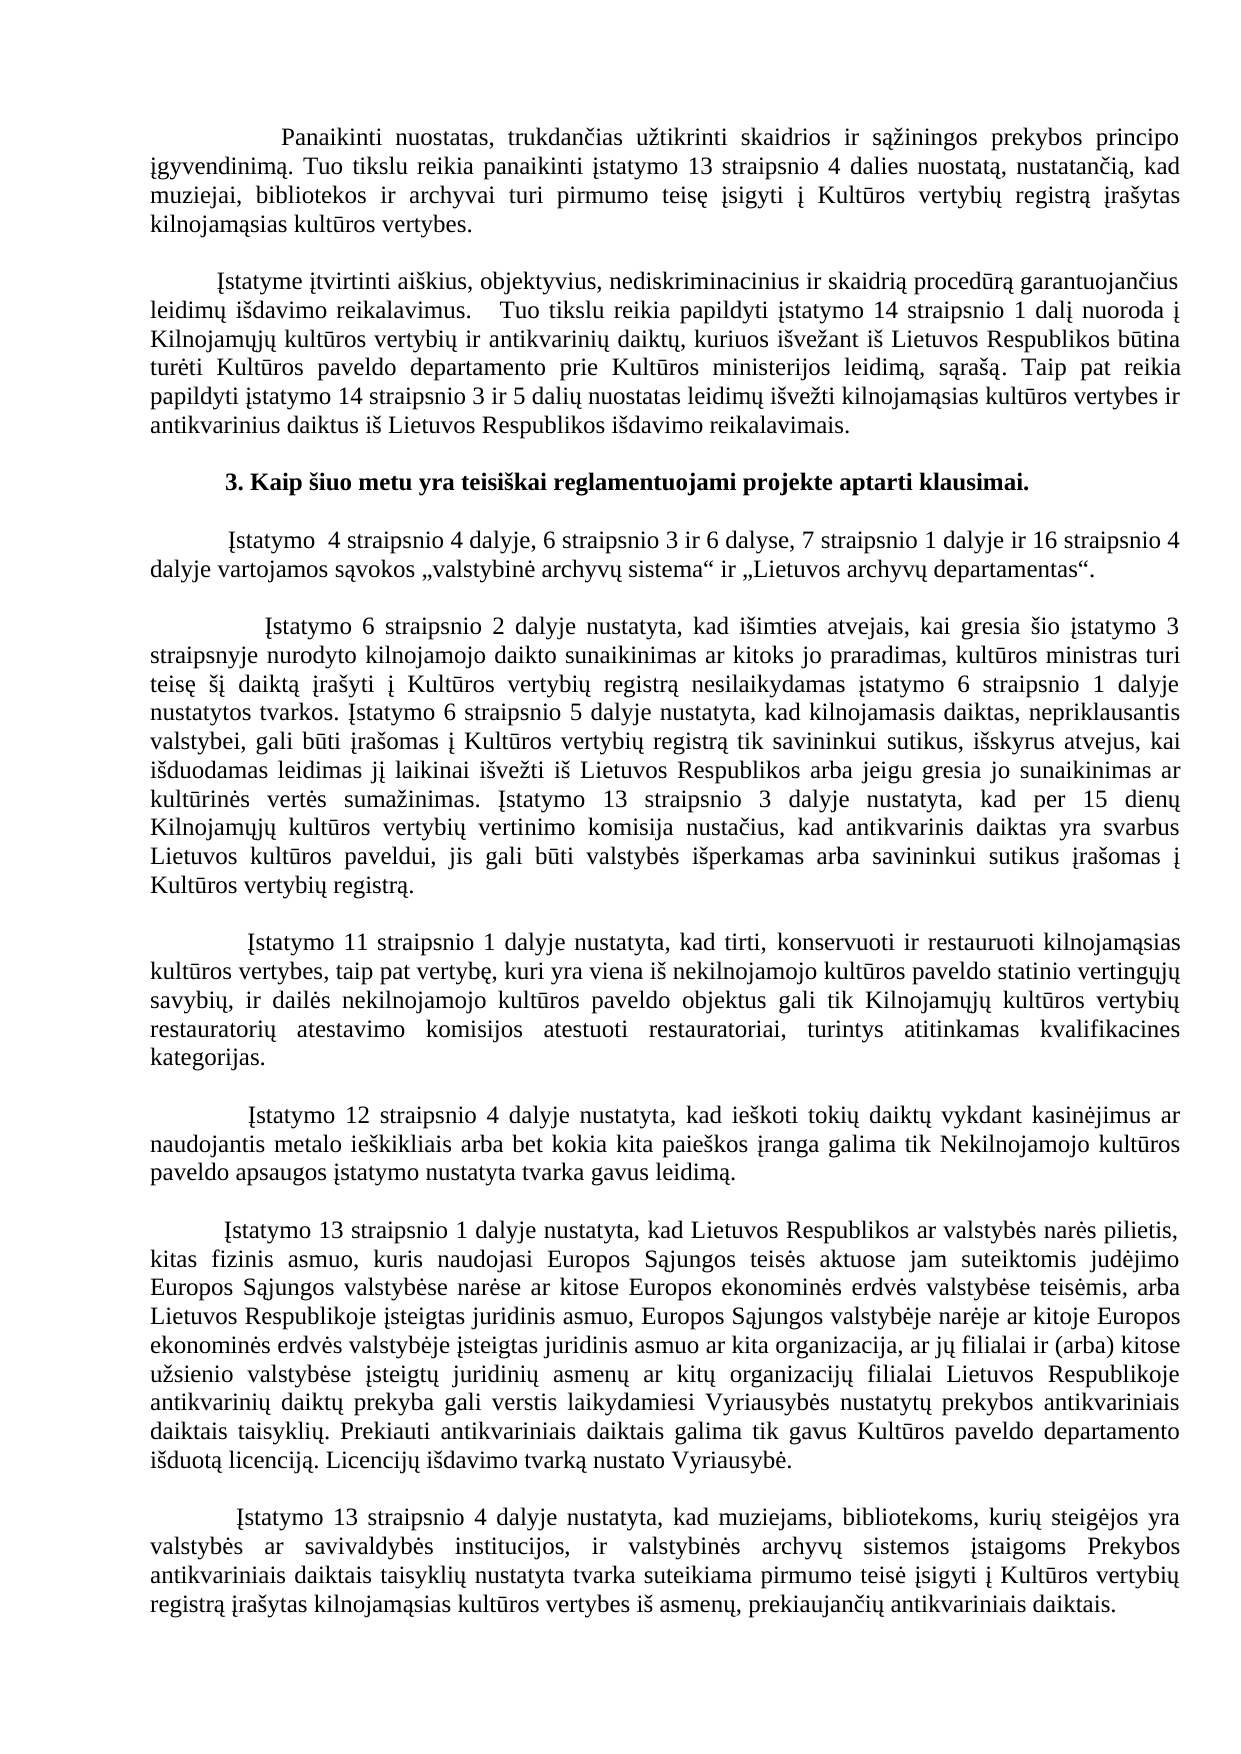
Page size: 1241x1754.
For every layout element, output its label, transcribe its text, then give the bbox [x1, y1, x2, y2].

text Įstatymo 13 straipsnio 4 dalyje nustatyta, kad muziejams, bibliotekoms, kurių steigėjos yra valstybės ar savivaldybės institucijos, ir valstybinės archyvų sistemos įstaigoms Prekybos antikvariniais daiktais taisyklių nustatyta tvarka suteikiama pirmumo teisė įsigyti į Kultūros vertybių registrą įrašytas kilnojamąsias kultūros vertybes iš asmenų, prekiaujančių antikvariniais daiktais. [150, 1502, 1181, 1617]
text Įstatymo 12 straipsnio 4 dalyje nustatyta, kad ieškoti tokių daiktų vykdant kasinėjimus ar naudojantis metalo ieškikliais arba bet kokia kita paieškos įranga galima tik Nekilnojamojo kultūros paveldo apsaugos įstatymo nustatyta tvarka gavus leidimą. [150, 1100, 1181, 1186]
text Įstatymo 11 straipsnio 1 dalyje nustatyta, kad tirti, konservuoti ir restauruoti kilnojamąsias kultūros vertybes, taip pat vertybę, kuri yra viena iš nekilnojamojo kultūros paveldo statinio vertingųjų savybių, ir dailės nekilnojamojo kultūros paveldo objektus gali tik Kilnojamųjų kultūros vertybių restauratorių atestavimo komisijos atestuoti restauratoriai, turintys atitinkamas kvalifikacines kategorijas. [150, 927, 1181, 1071]
text Įstatymo 4 straipsnio 4 dalyje, 6 straipsnio 3 ir 6 dalyse, 7 straipsnio 1 dalyje ir 16 straipsnio 4 dalyje vartojamos sąvokos „valstybinė archyvų sistema“ ir „Lietuvos archyvų departamentas“. [150, 525, 1181, 582]
text Įstatymo 13 straipsnio 1 dalyje nustatyta, kad Lietuvos Respublikos ar valstybės narės pilietis, kitas fizinis asmuo, kuris naudojasi Europos Sąjungos teisės aktuose jam suteiktomis judėjimo Europos Sąjungos valstybėse narėse ar kitose Europos ekonominės erdvės valstybėse teisėmis, arba Lietuvos Respublikoje įsteigtas juridinis asmuo, Europos Sąjungos valstybėje narėje ar kitoje Europos ekonominės erdvės valstybėje įsteigtas juridinis asmuo ar kita organizacija, ar jų filialai ir (arba) kitose užsienio valstybėse įsteigtų juridinių asmenų ar kitų organizacijų filialai Lietuvos Respublikoje antikvarinių daiktų prekyba gali verstis laikydamiesi Vyriausybės nustatytų prekybos antikvariniais daiktais taisyklių. Prekiauti antikvariniais daiktais galima tik gavus Kultūros paveldo departamento išduotą licenciją. Licencijų išdavimo tvarką nustato Vyriausybė. [150, 1215, 1181, 1474]
text 3. Kaip šiuo metu yra teisiškai reglamentuojami projekte aptarti klausimai. [150, 467, 1181, 496]
text Panaikinti nuostatas, trukdančias užtikrinti skaidrios ir sąžiningos prekybos principo įgyvendinimą. Tuo tikslu reikia panaikinti įstatymo 13 straipsnio 4 dalies nuostatą, nustatančią, kad muziejai, bibliotekos ir archyvai turi pirmumo teisę įsigyti į Kultūros vertybių registrą įrašytas kilnojamąsias kultūros vertybes. [150, 122, 1181, 237]
text Įstatymo 6 straipsnio 2 dalyje nustatyta, kad išimties atvejais, kai gresia šio įstatymo 3 straipsnyje nurodyto kilnojamojo daikto sunaikinimas ar kitoks jo praradimas, kultūros ministras turi teisę šį daiktą įrašyti į Kultūros vertybių registrą nesilaikydamas įstatymo 6 straipsnio 1 dalyje nustatytos tvarkos. Įstatymo 6 straipsnio 5 dalyje nustatyta, kad kilnojamasis daiktas, nepriklausantis valstybei, gali būti įrašomas į Kultūros vertybių registrą tik savininkui sutikus, išskyrus atvejus, kai išduodamas leidimas jį laikinai išvežti iš Lietuvos Respublikos arba jeigu gresia jo sunaikinimas ar kultūrinės vertės sumažinimas. Įstatymo 13 straipsnio 3 dalyje nustatyta, kad per 15 dienų Kilnojamųjų kultūros vertybių vertinimo komisija nustačius, kad antikvarinis daiktas yra svarbus Lietuvos kultūros paveldui, jis gali būti valstybės išperkamas arba savininkui sutikus įrašomas į Kultūros vertybių registrą. [150, 611, 1181, 899]
text Įstatyme įtvirtinti aiškius, objektyvius, nediskriminacinius ir skaidrią procedūrą garantuojančius leidimų išdavimo reikalavimus. Tuo tikslu reikia papildyti įstatymo 14 straipsnio 1 dalį nuoroda į Kilnojamųjų kultūros vertybių ir antikvarinių daiktų, kuriuos išvežant iš Lietuvos Respublikos būtina turėti Kultūros paveldo departamento prie Kultūros ministerijos leidimą, sąrašą. Taip pat reikia papildyti įstatymo 14 straipsnio 3 ir 5 dalių nuostatas leidimų išvežti kilnojamąsias kultūros vertybes ir antikvarinius daiktus iš Lietuvos Respublikos išdavimo reikalavimais. [150, 266, 1181, 439]
